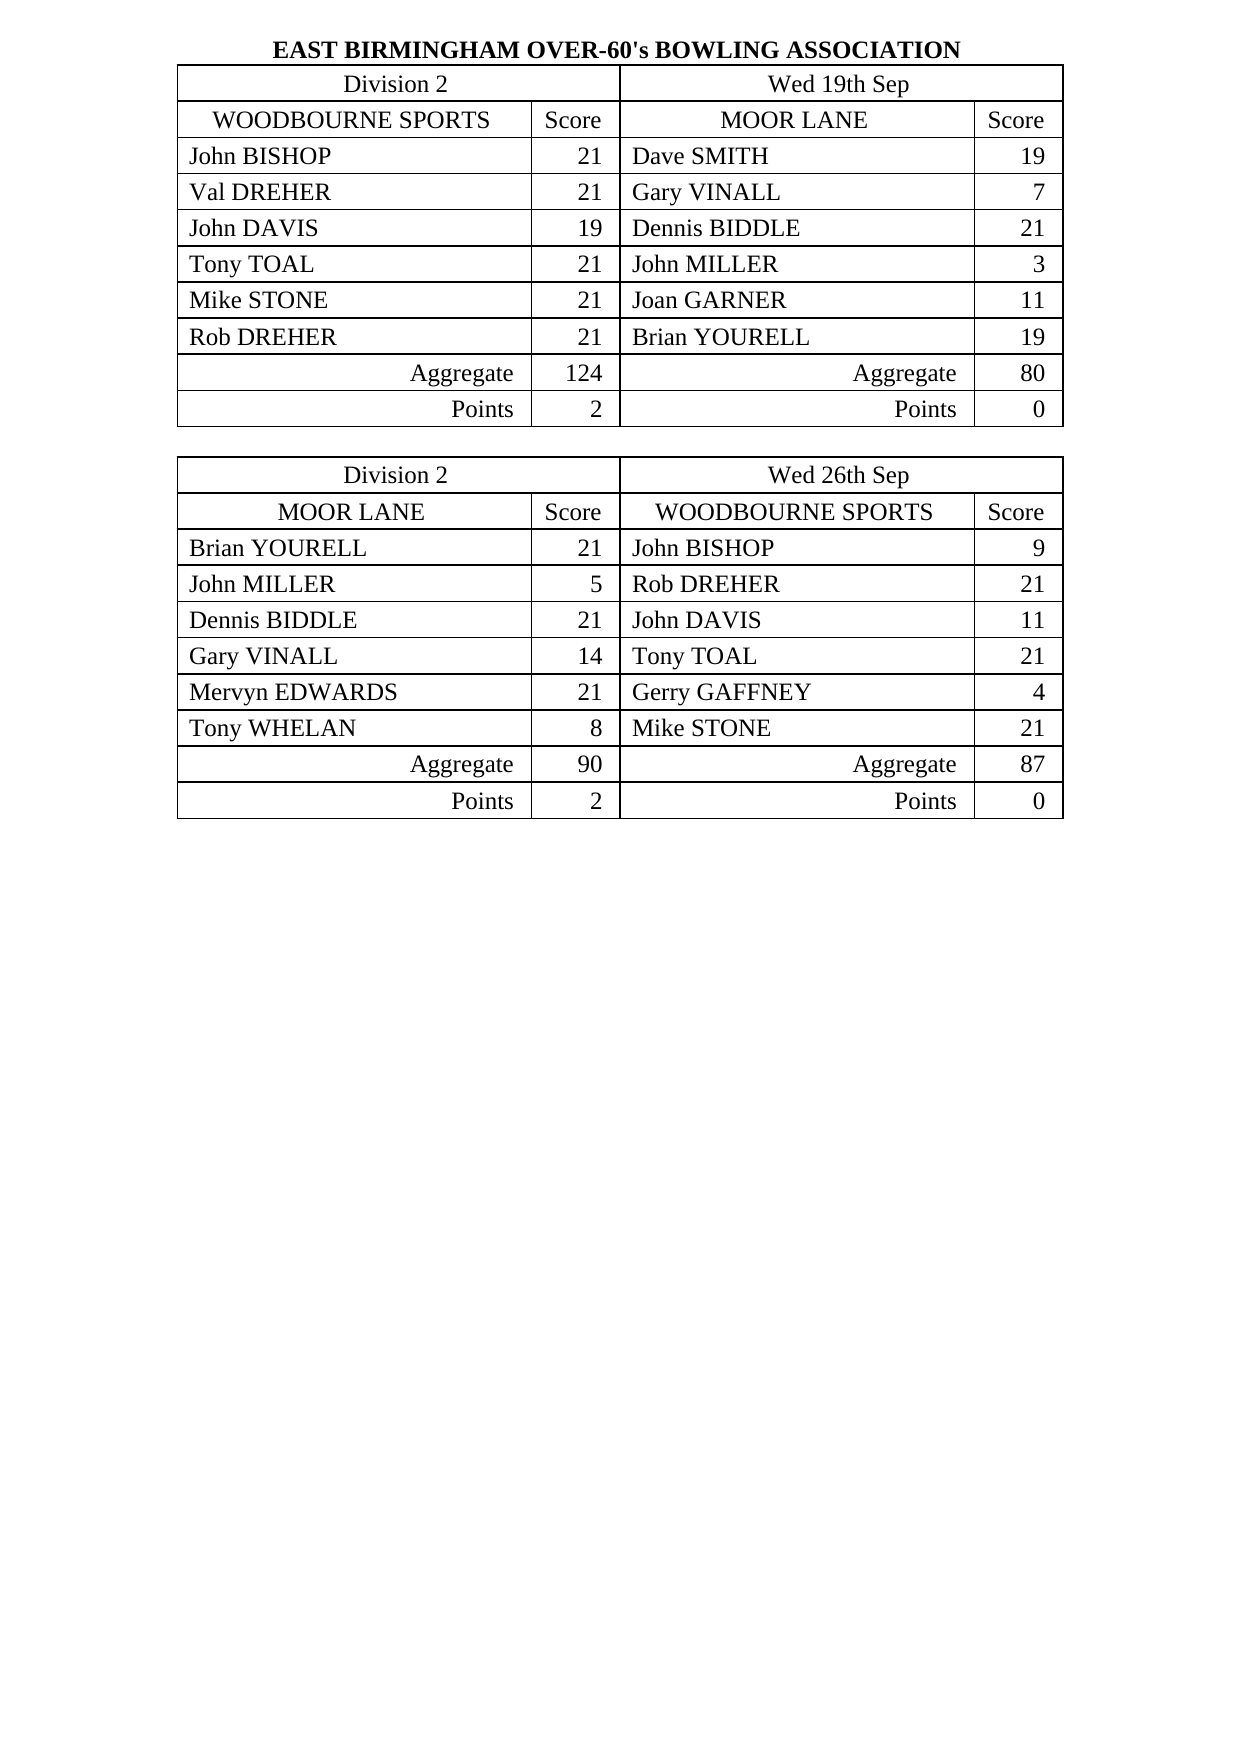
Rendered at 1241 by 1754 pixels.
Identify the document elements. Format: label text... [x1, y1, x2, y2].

table_cell 21 [532, 247, 619, 281]
table_cell Gerry GAFFNEY [621, 675, 974, 709]
table_cell 21 [532, 602, 619, 637]
table_cell Mike STONE [178, 283, 531, 317]
table_cell 21 [532, 138, 619, 173]
table_cell 21 [975, 638, 1062, 673]
table_cell Tony TOAL [621, 638, 974, 673]
table_cell 21 [532, 675, 619, 709]
table_cell 21 [532, 530, 619, 564]
table_cell 9 [975, 530, 1062, 564]
table_cell 124 [532, 355, 619, 389]
table_cell 21 [975, 210, 1062, 245]
table_cell 21 [532, 319, 619, 353]
table_cell 2 [532, 783, 619, 817]
table_cell WOODBOURNE SPORTS [178, 102, 531, 136]
table_cell 21 [532, 283, 619, 317]
table_cell Score [975, 102, 1062, 136]
table_cell 19 [532, 210, 619, 245]
table_cell Tony TOAL [178, 247, 531, 281]
table_cell 8 [532, 711, 619, 745]
table_cell MOOR LANE [178, 494, 531, 528]
table_cell 87 [975, 747, 1062, 781]
table_cell Gary VINALL [178, 638, 531, 673]
table_cell John DAVIS [178, 210, 531, 245]
table_cell 90 [532, 747, 619, 781]
table_cell MOOR LANE [621, 102, 974, 136]
table_cell 80 [975, 355, 1062, 389]
table_cell 2 [532, 391, 619, 426]
table_cell 4 [975, 675, 1062, 709]
table_cell Mervyn EDWARDS [178, 675, 531, 709]
table_cell Score [532, 494, 619, 528]
table_header Wed 19th Sep [621, 66, 1062, 100]
table_cell 5 [532, 566, 619, 601]
table_cell Dennis BIDDLE [178, 602, 531, 637]
table_cell Score [532, 102, 619, 136]
table_header Wed 26th Sep [621, 458, 1062, 492]
table_cell Brian YOURELL [178, 530, 531, 564]
table_header Division 2 [178, 66, 619, 100]
table_cell Points [178, 783, 531, 817]
table_cell Points [621, 783, 974, 817]
table_cell Val DREHER [178, 174, 531, 209]
table_cell Mike STONE [621, 711, 974, 745]
table_cell Score [975, 494, 1062, 528]
table_cell WOODBOURNE SPORTS [621, 494, 974, 528]
table_cell 21 [532, 174, 619, 209]
table_cell 14 [532, 638, 619, 673]
table_cell Dave SMITH [621, 138, 974, 173]
table_cell Gary VINALL [621, 174, 974, 209]
table_cell Rob DREHER [178, 319, 531, 353]
table_cell Brian YOURELL [621, 319, 974, 353]
table_cell 7 [975, 174, 1062, 209]
table_cell 11 [975, 283, 1062, 317]
table_cell Aggregate [621, 747, 974, 781]
table_cell John DAVIS [621, 602, 974, 637]
table_cell John BISHOP [621, 530, 974, 564]
table_cell 11 [975, 602, 1062, 637]
table_header Division 2 [178, 458, 619, 492]
table_cell Joan GARNER [621, 283, 974, 317]
table_cell John BISHOP [178, 138, 531, 173]
table_cell 3 [975, 247, 1062, 281]
table_cell Aggregate [621, 355, 974, 389]
table_cell John MILLER [621, 247, 974, 281]
table_cell John MILLER [178, 566, 531, 601]
table_cell 19 [975, 138, 1062, 173]
table_cell Aggregate [178, 355, 531, 389]
table_cell Aggregate [178, 747, 531, 781]
table_cell 19 [975, 319, 1062, 353]
table_cell Rob DREHER [621, 566, 974, 601]
table_cell 21 [975, 566, 1062, 601]
table_cell Points [178, 391, 531, 426]
table_cell 0 [975, 783, 1062, 817]
table_cell 21 [975, 711, 1062, 745]
table_cell 0 [975, 391, 1062, 426]
table_cell Points [621, 391, 974, 426]
table_cell Dennis BIDDLE [621, 210, 974, 245]
table_cell Tony WHELAN [178, 711, 531, 745]
